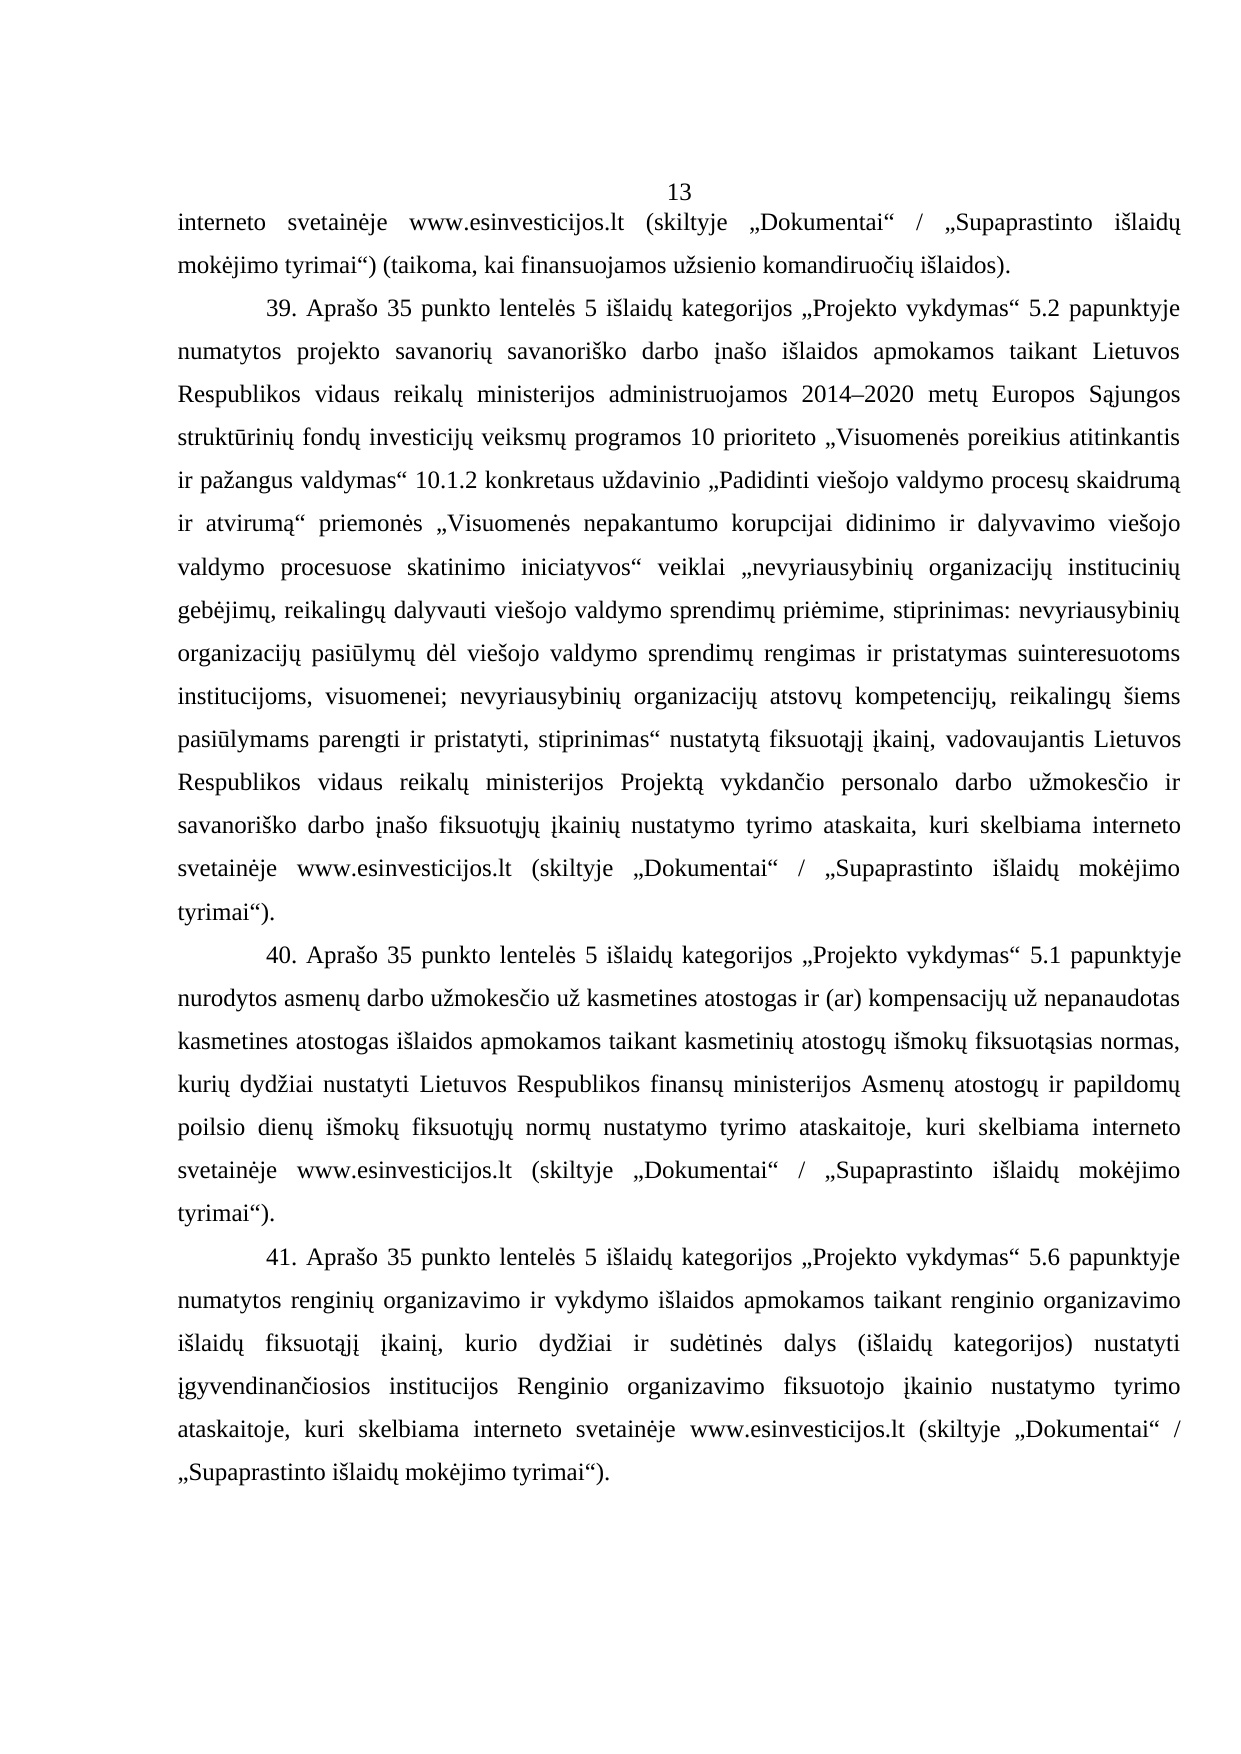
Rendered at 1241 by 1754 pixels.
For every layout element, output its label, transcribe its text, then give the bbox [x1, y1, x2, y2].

text 40. Aprašo 35 punkto lentelės 5 išlaidų kategorijos „Projekto vykdymas“ 5.1 papunktyje nurodytos asmenų darbo užmokesčio už kasmetines atostogas ir (ar) kompensacijų už nepanaudotas kasmetines atostogas išlaidos apmokamos taikant kasmetinių atostogų išmokų fiksuotąsias normas, kurių dydžiai nustatyti Lietuvos Respublikos finansų ministerijos Asmenų atostogų ir papildomų poilsio dienų išmokų fiksuotųjų normų nustatymo tyrimo ataskaitoje, kuri skelbiama interneto svetainėje www.esinvesticijos.lt (skiltyje „Dokumentai“ / „Supaprastinto išlaidų mokėjimo tyrimai“). [177, 940, 1181, 1227]
text interneto svetainėje www.esinvesticijos.lt (skiltyje „Dokumentai“ / „Supaprastinto išlaidų mokėjimo tyrimai“) (taikoma, kai finansuojamos užsienio komandiruočių išlaidos). [177, 207, 1181, 278]
text 41. Aprašo 35 punkto lentelės 5 išlaidų kategorijos „Projekto vykdymas“ 5.6 papunktyje numatytos renginių organizavimo ir vykdymo išlaidos apmokamos taikant renginio organizavimo išlaidų fiksuotąjį įkainį, kurio dydžiai ir sudėtinės dalys (išlaidų kategorijos) nustatyti įgyvendinančiosios institucijos Renginio organizavimo fiksuotojo įkainio nustatymo tyrimo ataskaitoje, kuri skelbiama interneto svetainėje www.esinvesticijos.lt (skiltyje „Dokumentai“ / „Supaprastinto išlaidų mokėjimo tyrimai“). [177, 1242, 1181, 1486]
text 39. Aprašo 35 punkto lentelės 5 išlaidų kategorijos „Projekto vykdymas“ 5.2 papunktyje numatytos projekto savanorių savanoriško darbo įnašo išlaidos apmokamos taikant Lietuvos Respublikos vidaus reikalų ministerijos administruojamos 2014–2020 metų Europos Sąjungos struktūrinių fondų investicijų veiksmų programos 10 prioriteto „Visuomenės poreikius atitinkantis ir pažangus valdymas“ 10.1.2 konkretaus uždavinio „Padidinti viešojo valdymo procesų skaidrumą ir atvirumą“ priemonės „Visuomenės nepakantumo korupcijai didinimo ir dalyvavimo viešojo valdymo procesuose skatinimo iniciatyvos“ veiklai „nevyriausybinių organizacijų institucinių gebėjimų, reikalingų dalyvauti viešojo valdymo sprendimų priėmime, stiprinimas: nevyriausybinių organizacijų pasiūlymų dėl viešojo valdymo sprendimų rengimas ir pristatymas suinteresuotoms institucijoms, visuomenei; nevyriausybinių organizacijų atstovų kompetencijų, reikalingų šiems pasiūlymams parengti ir pristatyti, stiprinimas“ nustatytą fiksuotąjį įkainį, vadovaujantis Lietuvos Respublikos vidaus reikalų ministerijos Projektą vykdančio personalo darbo užmokesčio ir savanoriško darbo įnašo fiksuotųjų įkainių nustatymo tyrimo ataskaita, kuri skelbiama interneto svetainėje www.esinvesticijos.lt (skiltyje „Dokumentai“ / „Supaprastinto išlaidų mokėjimo tyrimai“). [177, 293, 1181, 925]
